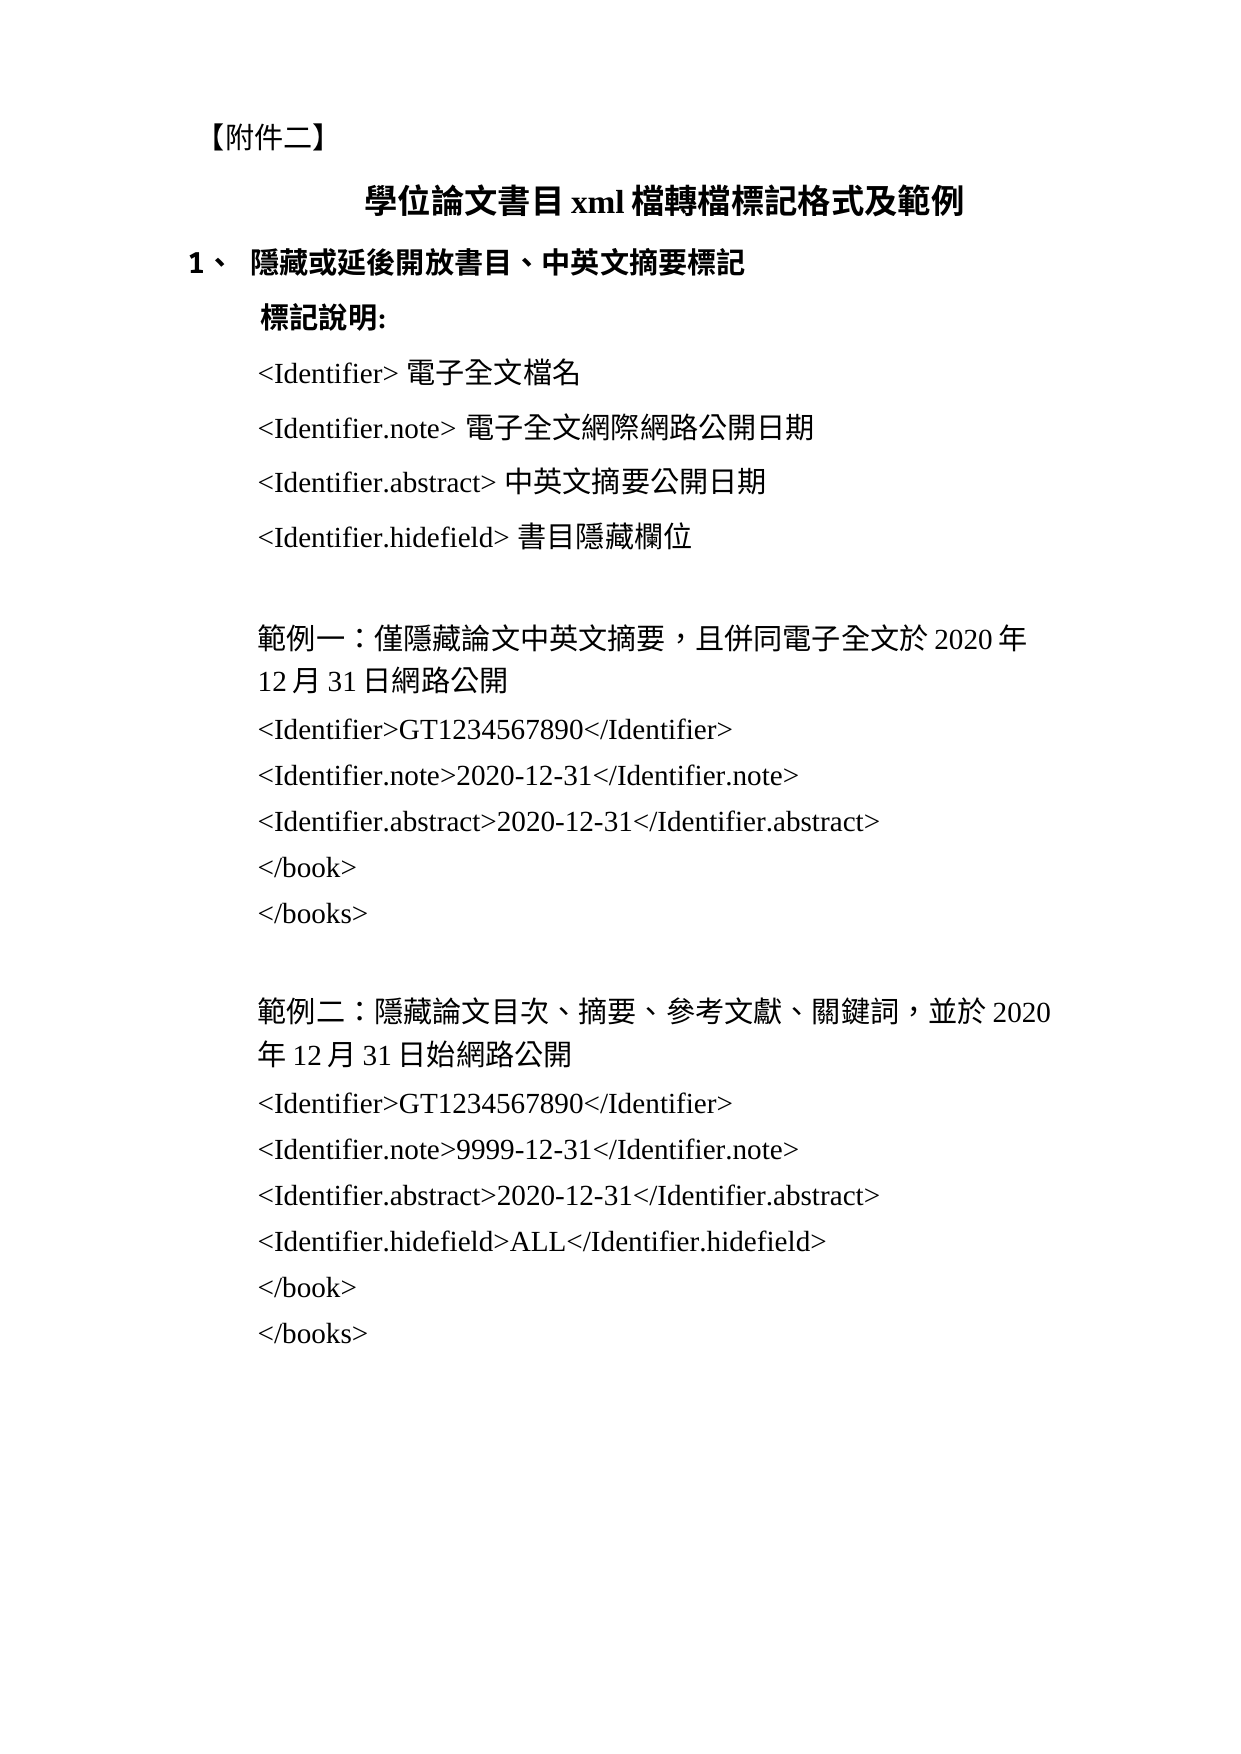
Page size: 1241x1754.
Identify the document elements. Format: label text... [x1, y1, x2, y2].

text </books> [257, 896, 1053, 930]
text <Identifier.hidefield>ALL</Identifier.hidefield> [257, 1224, 1053, 1258]
text </books> [257, 1316, 1053, 1350]
text 學位論文書目xml檔轉檔標記格式及範例 [191, 175, 1137, 223]
text <Identifier.abstract>2020-12-31</Identifier.abstract> [257, 804, 1053, 838]
list 隱藏或延後開放書目、中英文摘要標記 [187, 240, 1053, 282]
text </book> [257, 1270, 1053, 1304]
text <Identifier.abstract>2020-12-31</Identifier.abstract> [257, 1178, 1053, 1212]
text <Identifier.note> 電子全文網際網路公開日期 [257, 404, 1053, 447]
text <Identifier>GT1234567890</Identifier> [257, 1086, 1053, 1120]
text <Identifier.abstract> 中英文摘要公開日期 [257, 459, 1053, 501]
text </book> [257, 850, 1053, 884]
text 範例一：僅隱藏論文中英文摘要，且併同電子全文於2020年12月31日網路公開 [257, 615, 1053, 700]
text <Identifier.hidefield> 書目隱藏欄位 [257, 514, 1053, 556]
text 範例二：隱藏論文目次、摘要、參考文獻、關鍵詞，並於2020年12月31日始網路公開 [257, 989, 1053, 1074]
text <Identifier> 電子全文檔名 [257, 349, 1053, 392]
text <Identifier>GT1234567890</Identifier> [257, 712, 1053, 746]
text 標記說明: [257, 295, 1053, 337]
text <Identifier.note>2020-12-31</Identifier.note> [257, 758, 1053, 792]
text 【附件二】 [196, 114, 401, 153]
text <Identifier.note>9999-12-31</Identifier.note> [257, 1132, 1053, 1166]
